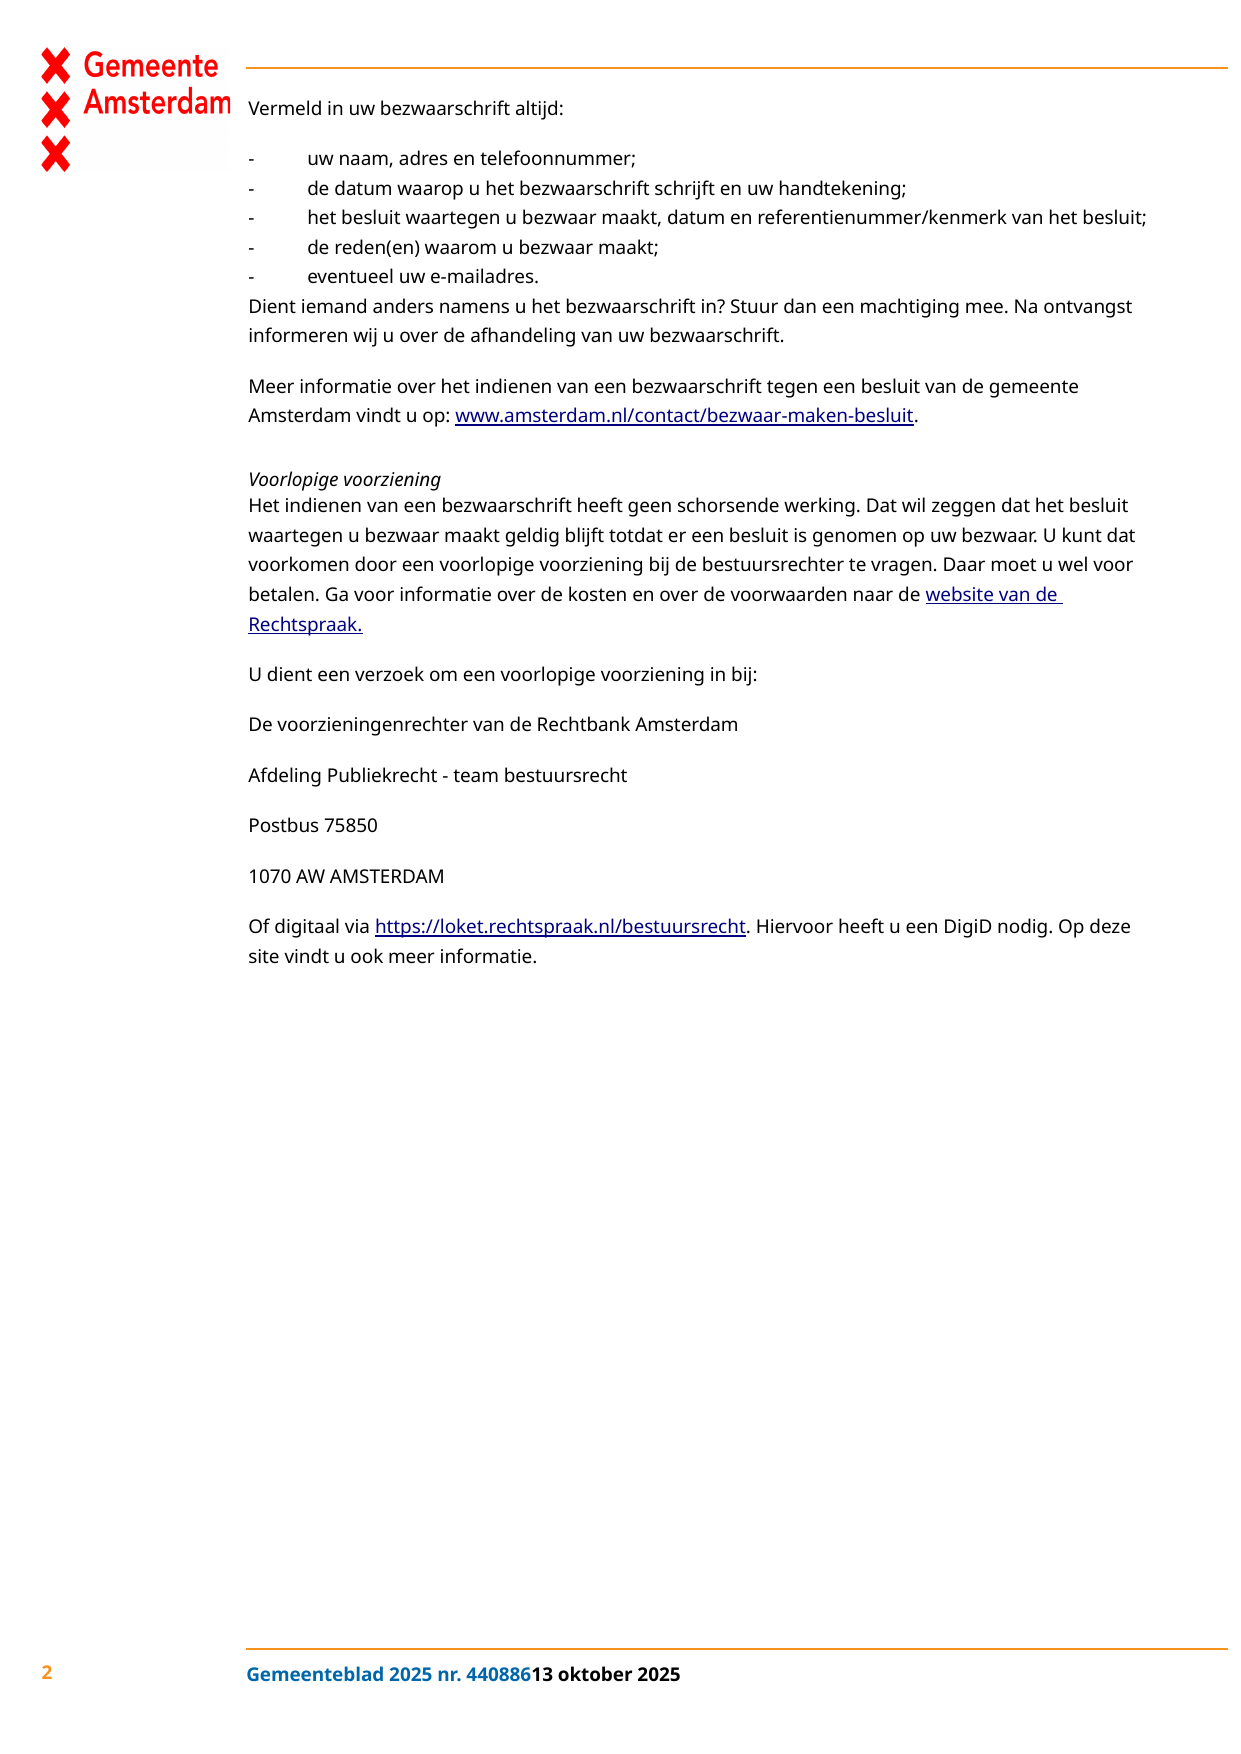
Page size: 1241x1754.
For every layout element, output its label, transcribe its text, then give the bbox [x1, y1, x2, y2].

text Meer informatie over het indienen van een bezwaarschrift tegen een besluit van de gemeente Amsterdam vindt u op: www.amsterdam.nl/contact/bezwaar-maken-besluit. [248, 373, 1152, 428]
list de reden(en) waarom u bezwaar maakt; [248, 234, 1152, 260]
list eventueel uw e-mailadres. [248, 263, 1152, 289]
text Voorlopige voorziening [248, 467, 1152, 492]
picture [41, 47, 231, 172]
text 1070 AW AMSTERDAM [248, 863, 1152, 888]
text U dient een verzoek om een voorlopige voorziening in bij: [248, 661, 1152, 687]
list het besluit waartegen u bezwaar maakt, datum en referentienummer/kenmerk van het besluit; [248, 204, 1152, 230]
text Vermeld in uw bezwaarschrift altijd: [248, 95, 1152, 121]
list uw naam, adres en telefoonnummer; [248, 145, 1152, 171]
text Of digitaal via https://loket.rechtspraak.nl/bestuursrecht. Hiervoor heeft u een DigiD nodig. Op deze site vindt u ook meer informatie. [248, 913, 1152, 968]
text Postbus 75850 [248, 812, 1152, 838]
list de datum waarop u het bezwaarschrift schrijft en uw handtekening; [248, 175, 1152, 201]
text Het indienen van een bezwaarschrift heeft geen schorsende werking. Dat wil zeggen dat het besluit waartegen u bezwaar maakt geldig blijft totdat er een besluit is genomen op uw bezwaar. U kunt dat voorkomen door een voorlopige voorziening bij de bestuursrechter te vragen. Daar moet u wel voor betalen. Ga voor informatie over de kosten en over de voorwaarden naar de website van de Rechtspraak. [248, 492, 1152, 636]
text Dient iemand anders namens u het bezwaarschrift in? Stuur dan een machtiging mee. Na ontvangst informeren wij u over de afhandeling van uw bezwaarschrift. [248, 293, 1152, 348]
text Afdeling Publiekrecht - team bestuursrecht [248, 762, 1152, 788]
text De voorzieningenrechter van de Rechtbank Amsterdam [248, 712, 1152, 737]
